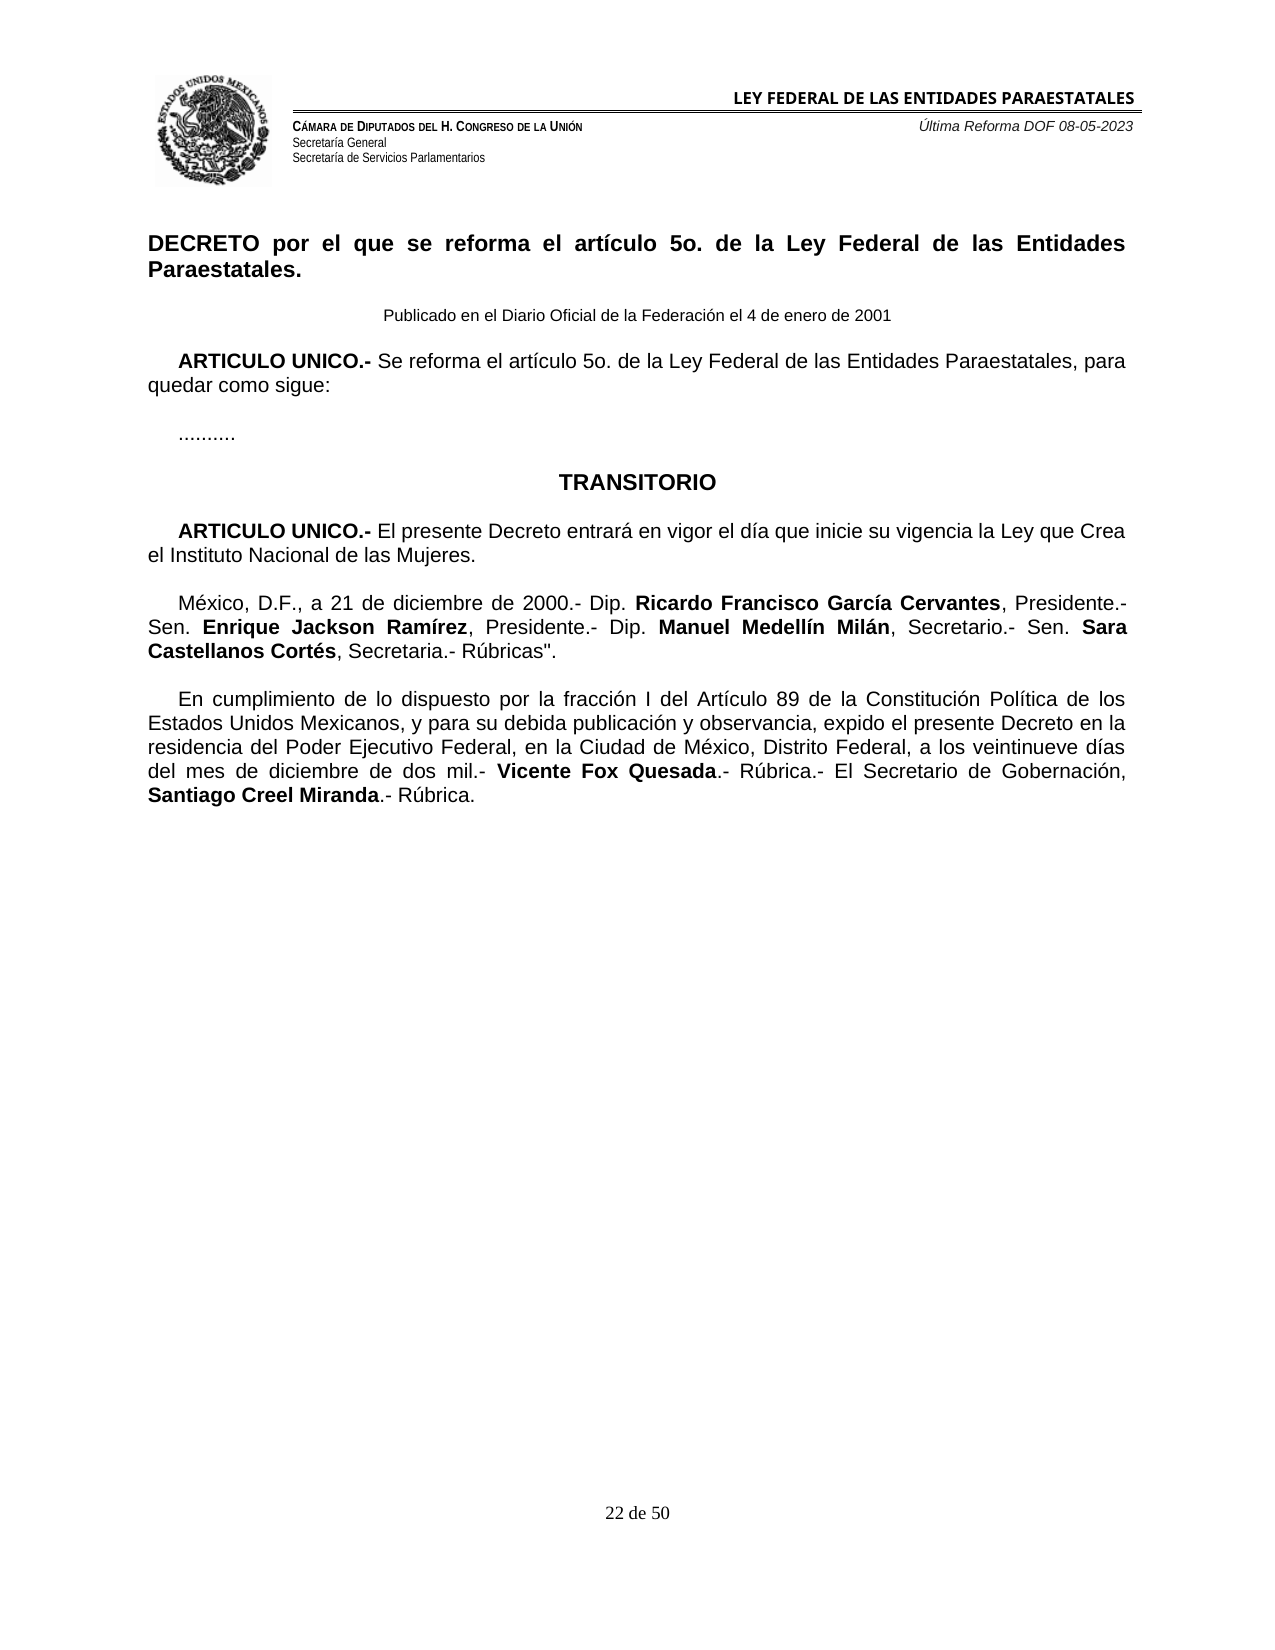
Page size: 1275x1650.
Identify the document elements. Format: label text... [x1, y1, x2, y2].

text ARTICULO UNICO.- Se reforma el artículo 5o. de la Ley Federal de las Entidades Paraestatales, para quedar como sigue: [148, 349, 1127, 397]
text DECRETO por el que se reforma el artículo 5o. de la Ley Federal de las Entidades Paraestatales. [148, 229, 1127, 282]
text México, D.F., a 21 de diciembre de 2000.- Dip. Ricardo Francisco García Cervantes, Presidente.- Sen. Enrique Jackson Ramírez, Presidente.- Dip. Manuel Medellín Milán, Secretario.- Sen. Sara Castellanos Cortés, Secretaria.- Rúbricas". [148, 591, 1127, 663]
text En cumplimiento de lo dispuesto por la fracción I del Artículo 89 de la Constitución Política de los Estados Unidos Mexicanos, y para su debida publicación y observancia, expido el presente Decreto en la residencia del Poder Ejecutivo Federal, en la Ciudad de México, Distrito Federal, a los veintinueve días del mes de diciembre de dos mil.- Vicente Fox Quesada.- Rúbrica.- El Secretario de Gobernación, Santiago Creel Miranda.- Rúbrica. [148, 687, 1127, 807]
text ARTICULO UNICO.- El presente Decreto entrará en vigor el día que inicie su vigencia la Ley que Crea el Instituto Nacional de las Mujeres. [148, 519, 1127, 567]
text Publicado en el Diario Oficial de la Federación el 4 de enero de 2001 [148, 306, 1127, 325]
text TRANSITORIO [148, 469, 1127, 495]
text .......... [148, 421, 1127, 445]
